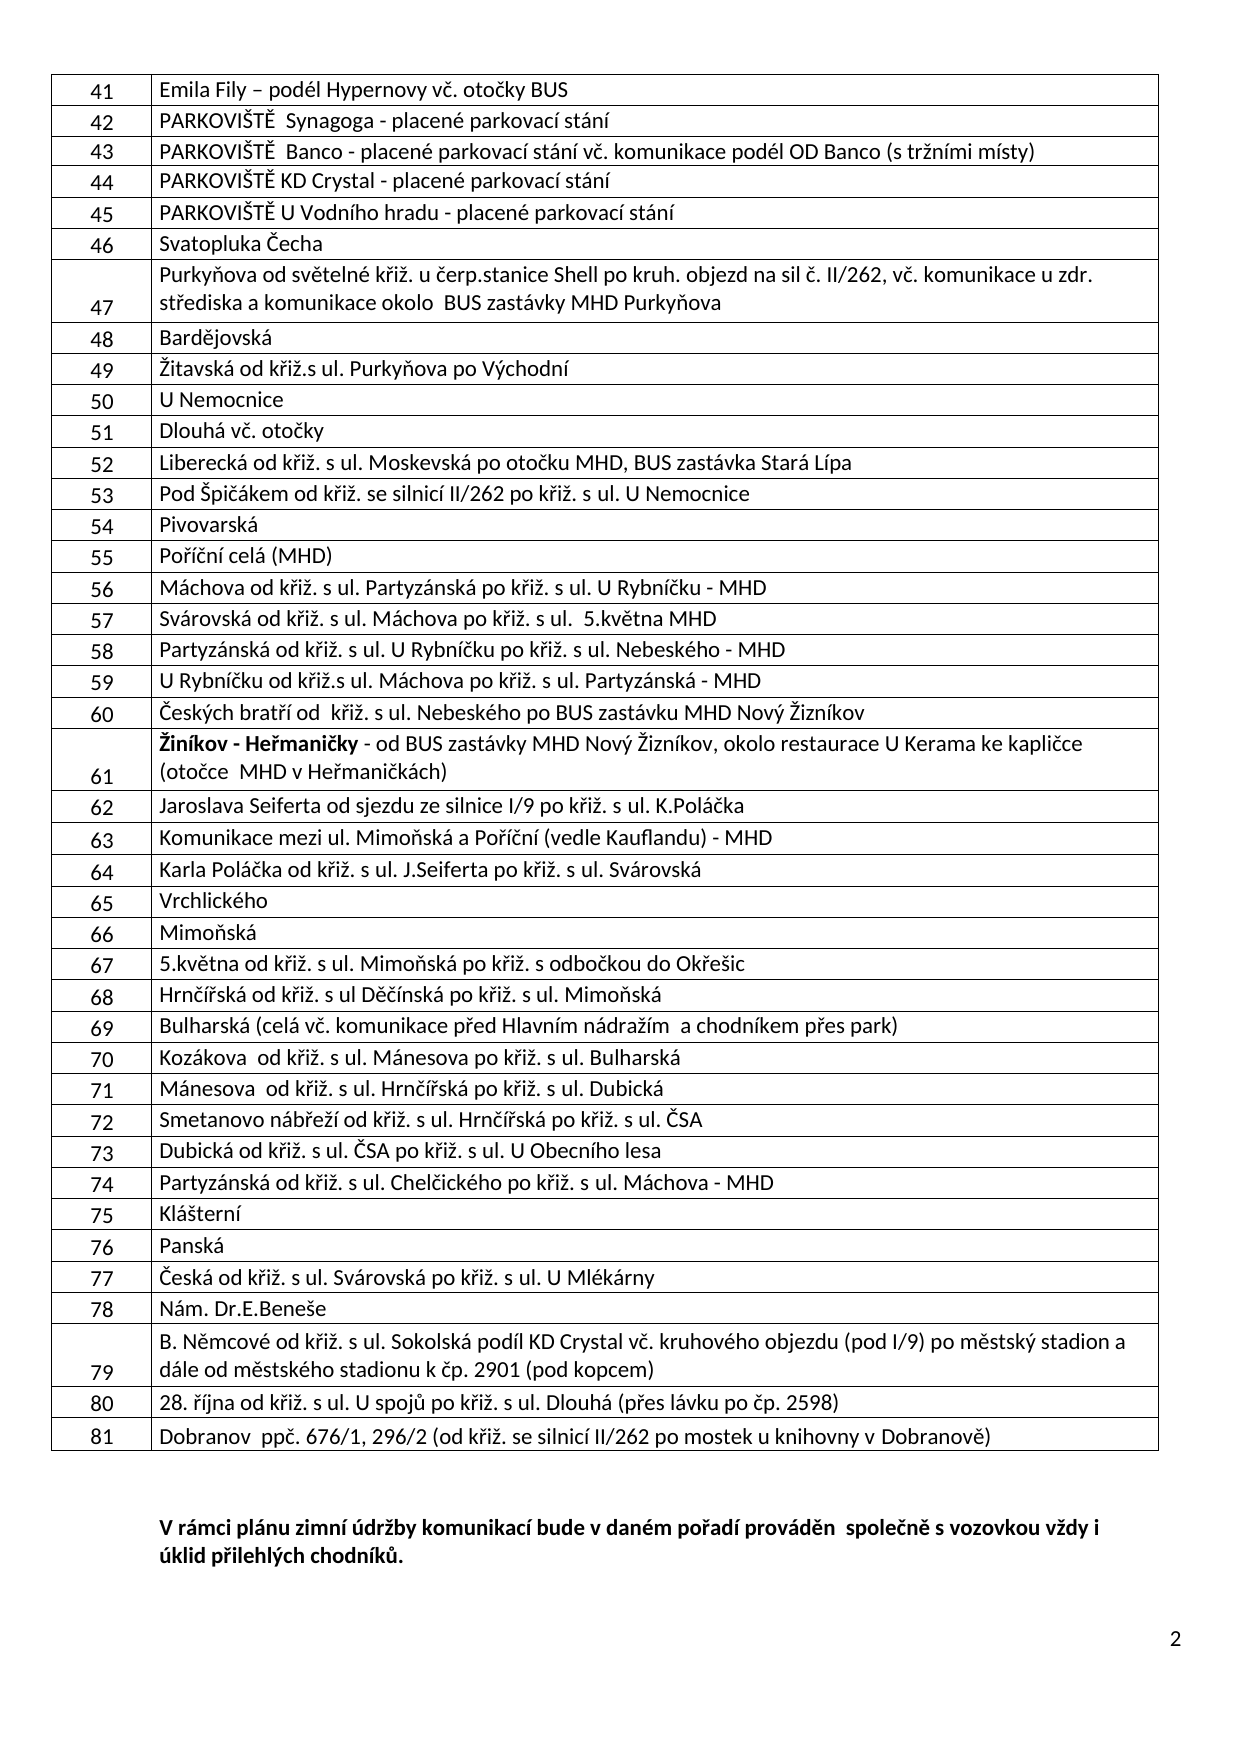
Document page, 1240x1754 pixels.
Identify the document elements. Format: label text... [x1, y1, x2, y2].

table_cell 80 [52, 1387, 151, 1417]
table_cell 51 [52, 416, 151, 447]
table_cell 42 [52, 106, 151, 136]
table_cell Smetanovo nábřeží od křiž. s ul. Hrnčířská po křiž. s ul. ČSA [152, 1105, 1158, 1136]
table_cell 70 [52, 1043, 151, 1073]
table_cell 81 [52, 1418, 151, 1450]
table_cell Klášterní [152, 1199, 1158, 1229]
table_cell 68 [52, 980, 151, 1011]
table_cell Partyzánská od křiž. s ul. Chelčického po křiž. s ul. Máchova - MHD [152, 1168, 1158, 1198]
table_cell [52, 1451, 152, 1482]
table_cell V rámci plánu zimní údržby komunikací bude v daném pořadí prováděn společně s vozovkou vždy i úklid přilehlých chodníků. [152, 1513, 1159, 1575]
table_cell Vrchlického [152, 887, 1158, 917]
table_cell Nám. Dr.E.Beneše [152, 1293, 1158, 1323]
table_cell Svárovská od křiž. s ul. Máchova po křiž. s ul. 5.května MHD [152, 604, 1158, 634]
table_cell 79 [52, 1324, 151, 1386]
table_cell 56 [52, 573, 151, 603]
table_cell PARKOVIŠTĚ U Vodního hradu - placené parkovací stání [152, 198, 1158, 228]
table_cell 66 [52, 918, 151, 948]
table_cell Partyzánská od křiž. s ul. U Rybníčku po křiž. s ul. Nebeského - MHD [152, 635, 1158, 665]
table_cell 53 [52, 479, 151, 509]
table_cell 69 [52, 1012, 151, 1042]
table_cell 5.května od křiž. s ul. Mimoňská po křiž. s odbočkou do Okřešic [152, 949, 1158, 979]
table_cell Hrnčířská od křiž. s ul Děčínská po křiž. s ul. Mimoňská [152, 980, 1158, 1011]
table_cell Pod Špičákem od křiž. se silnicí II/262 po křiž. s ul. U Nemocnice [152, 479, 1158, 509]
table_cell Bulharská (celá vč. komunikace před Hlavním nádražím a chodníkem přes park) [152, 1012, 1158, 1042]
table_cell PARKOVIŠTĚ KD Crystal - placené parkovací stání [152, 166, 1158, 197]
table_cell 46 [52, 229, 151, 259]
table_cell Dubická od křiž. s ul. ČSA po křiž. s ul. U Obecního lesa [152, 1137, 1158, 1167]
table_cell 60 [52, 698, 151, 728]
table_cell 62 [52, 791, 151, 822]
table_cell [52, 1482, 152, 1513]
table_cell 43 [52, 137, 151, 165]
table_cell 55 [52, 541, 151, 572]
table_cell Svatopluka Čecha [152, 229, 1158, 259]
table_cell 49 [52, 354, 151, 384]
table_cell 52 [52, 448, 151, 478]
table_cell Panská [152, 1230, 1158, 1261]
table_cell 75 [52, 1199, 151, 1229]
table_cell Mimoňská [152, 918, 1158, 948]
table_cell Jaroslava Seiferta od sjezdu ze silnice I/9 po křiž. s ul. K.Poláčka [152, 791, 1158, 822]
table_cell Dobranov ppč. 676/1, 296/2 (od křiž. se silnicí II/262 po mostek u knihovny v Dobranově) [152, 1418, 1158, 1450]
table_cell 65 [52, 887, 151, 917]
table_cell Poříční celá (MHD) [152, 541, 1158, 572]
table_cell Kozákova od křiž. s ul. Mánesova po křiž. s ul. Bulharská [152, 1043, 1158, 1073]
table_cell 41 [52, 75, 151, 105]
table_cell 54 [52, 510, 151, 540]
table_cell Mánesova od křiž. s ul. Hrnčířská po křiž. s ul. Dubická [152, 1074, 1158, 1104]
table_cell PARKOVIŠTĚ Banco - placené parkovací stání vč. komunikace podél OD Banco (s tržními místy) [152, 137, 1158, 165]
table_cell 44 [52, 166, 151, 197]
table_cell 73 [52, 1137, 151, 1167]
table_cell 77 [52, 1262, 151, 1292]
table_cell 76 [52, 1230, 151, 1261]
table_cell Českých bratří od křiž. s ul. Nebeského po BUS zastávku MHD Nový Žizníkov [152, 698, 1158, 728]
table_cell U Rybníčku od křiž.s ul. Máchova po křiž. s ul. Partyzánská - MHD [152, 666, 1158, 697]
table_cell PARKOVIŠTĚ Synagoga - placené parkovací stání [152, 106, 1158, 136]
table_cell 28. října od křiž. s ul. U spojů po křiž. s ul. Dlouhá (přes lávku po čp. 2598) [152, 1387, 1158, 1417]
table_cell [152, 1482, 1159, 1513]
table_cell Žiníkov - Heřmaničky - od BUS zastávky MHD Nový Žizníkov, okolo restaurace U Kerama ke kapličce (otočce MHD v Heřmaničkách) [152, 729, 1158, 790]
table_cell Pivovarská [152, 510, 1158, 540]
table_cell Karla Poláčka od křiž. s ul. J.Seiferta po křiž. s ul. Svárovská [152, 855, 1158, 886]
table_cell 63 [52, 823, 151, 854]
table_cell Purkyňova od světelné křiž. u čerp.stanice Shell po kruh. objezd na sil č. II/262, vč. komunikace u zdr. střediska a komunikace okolo BUS zastávky MHD Purkyňova [152, 260, 1158, 322]
table_cell 67 [52, 949, 151, 979]
table_cell [152, 1451, 1159, 1482]
table_cell Emila Fily – podél Hypernovy vč. otočky BUS [152, 75, 1158, 105]
table_cell Žitavská od křiž.s ul. Purkyňova po Východní [152, 354, 1158, 384]
table_cell 71 [52, 1074, 151, 1104]
table_cell Liberecká od křiž. s ul. Moskevská po otočku MHD, BUS zastávka Stará Lípa [152, 448, 1158, 478]
table_cell 59 [52, 666, 151, 697]
table_cell 64 [52, 855, 151, 886]
table_cell 72 [52, 1105, 151, 1136]
table_cell 57 [52, 604, 151, 634]
table_cell [52, 1513, 152, 1575]
table_cell B. Němcové od křiž. s ul. Sokolská podíl KD Crystal vč. kruhového objezdu (pod I/9) po městský stadion a dále od městského stadionu k čp. 2901 (pod kopcem) [152, 1324, 1158, 1386]
table_cell 47 [52, 260, 151, 322]
table_cell 58 [52, 635, 151, 665]
table_cell 48 [52, 323, 151, 353]
table_cell 61 [52, 729, 151, 790]
table_cell Máchova od křiž. s ul. Partyzánská po křiž. s ul. U Rybníčku - MHD [152, 573, 1158, 603]
table_cell Bardějovská [152, 323, 1158, 353]
table_cell Dlouhá vč. otočky [152, 416, 1158, 447]
table_cell 50 [52, 385, 151, 415]
table_cell U Nemocnice [152, 385, 1158, 415]
table_cell 74 [52, 1168, 151, 1198]
table_cell 78 [52, 1293, 151, 1323]
table_cell 45 [52, 198, 151, 228]
table_cell Komunikace mezi ul. Mimoňská a Poříční (vedle Kauflandu) - MHD [152, 823, 1158, 854]
table_cell Česká od křiž. s ul. Svárovská po křiž. s ul. U Mlékárny [152, 1262, 1158, 1292]
